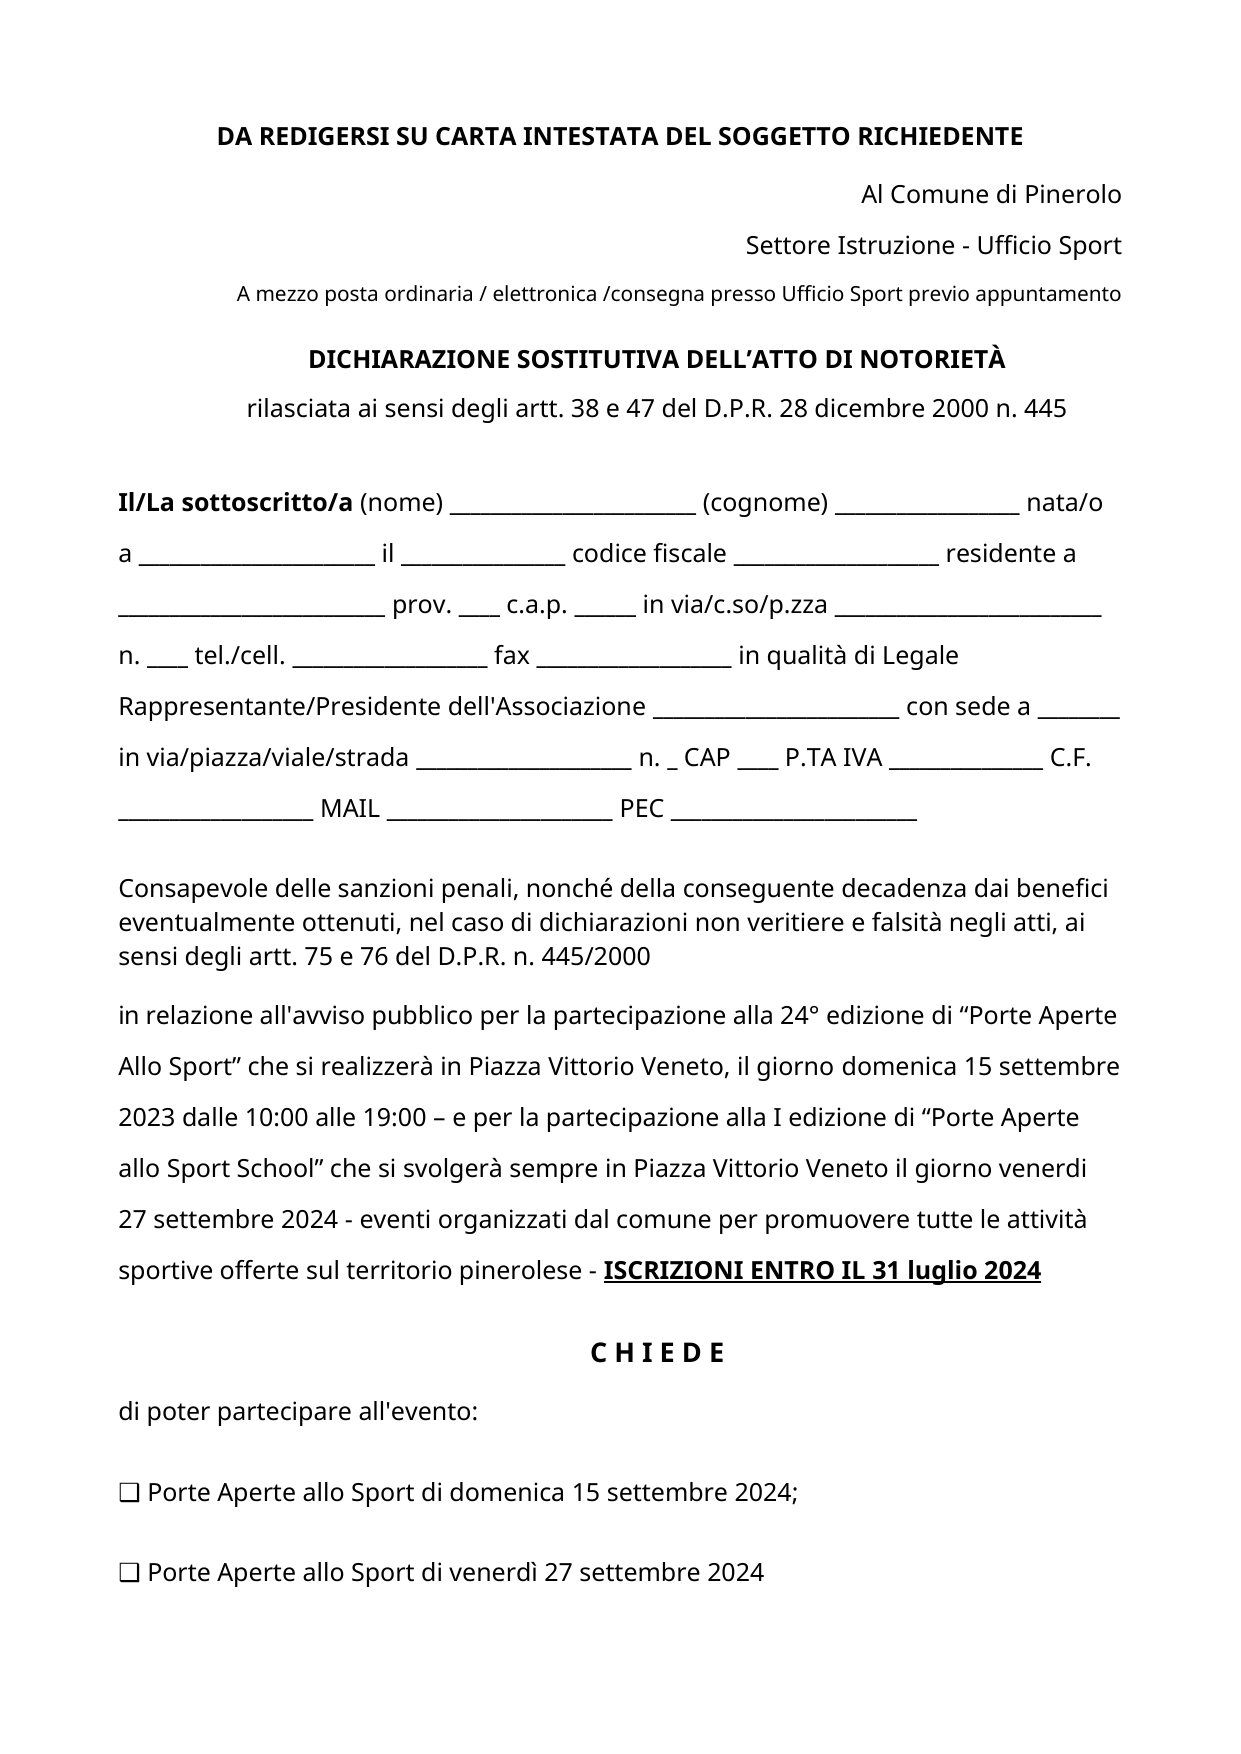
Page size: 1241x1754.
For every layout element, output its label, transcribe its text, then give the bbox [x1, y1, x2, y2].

text A mezzo posta ordinaria / elettronica /consegna presso Ufficio Sport previo appuntamento [118, 279, 1122, 307]
text in relazione all'avviso pubblico per la partecipazione alla 24° edizione di “Porte Aperte Allo Sport” che si realizzerà in Piazza Vittorio Veneto, il giorno domenica 15 settembre 2023 dalle 10:00 alle 19:00 – e per la partecipazione alla I edizione di “Porte Aperte allo Sport School” che si svolgerà sempre in Piazza Vittorio Veneto il giorno venerdi 27 settembre 2024 - eventi organizzati dal comune per promuovere tutte le attività sportive offerte sul territorio pinerolese - ISCRIZIONI ENTRO IL 31 luglio 2024 [118, 997, 1122, 1287]
text Il/La sottoscritto/a (nome) ________________________ (cognome) __________________ nata/o a _______________________ il ________________ codice fiscale ____________________ residente a __________________________ prov. ____ c.a.p. ______ in via/c.so/p.zza __________________________ n. ____ tel./cell. ___________________ fax ___________________ in qualità di Legale Rappresentante/Presidente dell'Associazione ________________________ con sede a ________ in via/piazza/viale/strada _____________________ n. _ CAP ____ P.TA IVA _______________ C.F. ___________________ MAIL ______________________ PEC ________________________ [118, 484, 1122, 824]
subtitle DICHIARAZIONE SOSTITUTIVA DELL’ATTO DI NOTORIETÀ [118, 342, 1122, 376]
text ❑ Porte Aperte allo Sport di venerdì 27 settembre 2024 [118, 1555, 1122, 1589]
text di poter partecipare all'evento: [118, 1394, 1122, 1428]
subtitle C H I E D E [118, 1333, 1122, 1370]
text Settore Istruzione - Ufficio Sport [118, 228, 1122, 262]
text ❑ Porte Aperte allo Sport di domenica 15 settembre 2024; [118, 1474, 1122, 1509]
subtitle rilasciata ai sensi degli artt. 38 e 47 del D.P.R. 28 dicembre 2000 n. 445 [118, 391, 1122, 425]
text Al Comune di Pinerolo [118, 177, 1122, 211]
subtitle DA REDIGERSI SU CARTA INTESTATA DEL SOGGETTO RICHIEDENTE [118, 118, 1122, 152]
text Consapevole delle sanzioni penali, nonché della conseguente decadenza dai benefici eventualmente ottenuti, nel caso di dichiarazioni non veritiere e falsità negli atti, ai sensi degli artt. 75 e 76 del D.P.R. n. 445/2000 [118, 871, 1122, 973]
